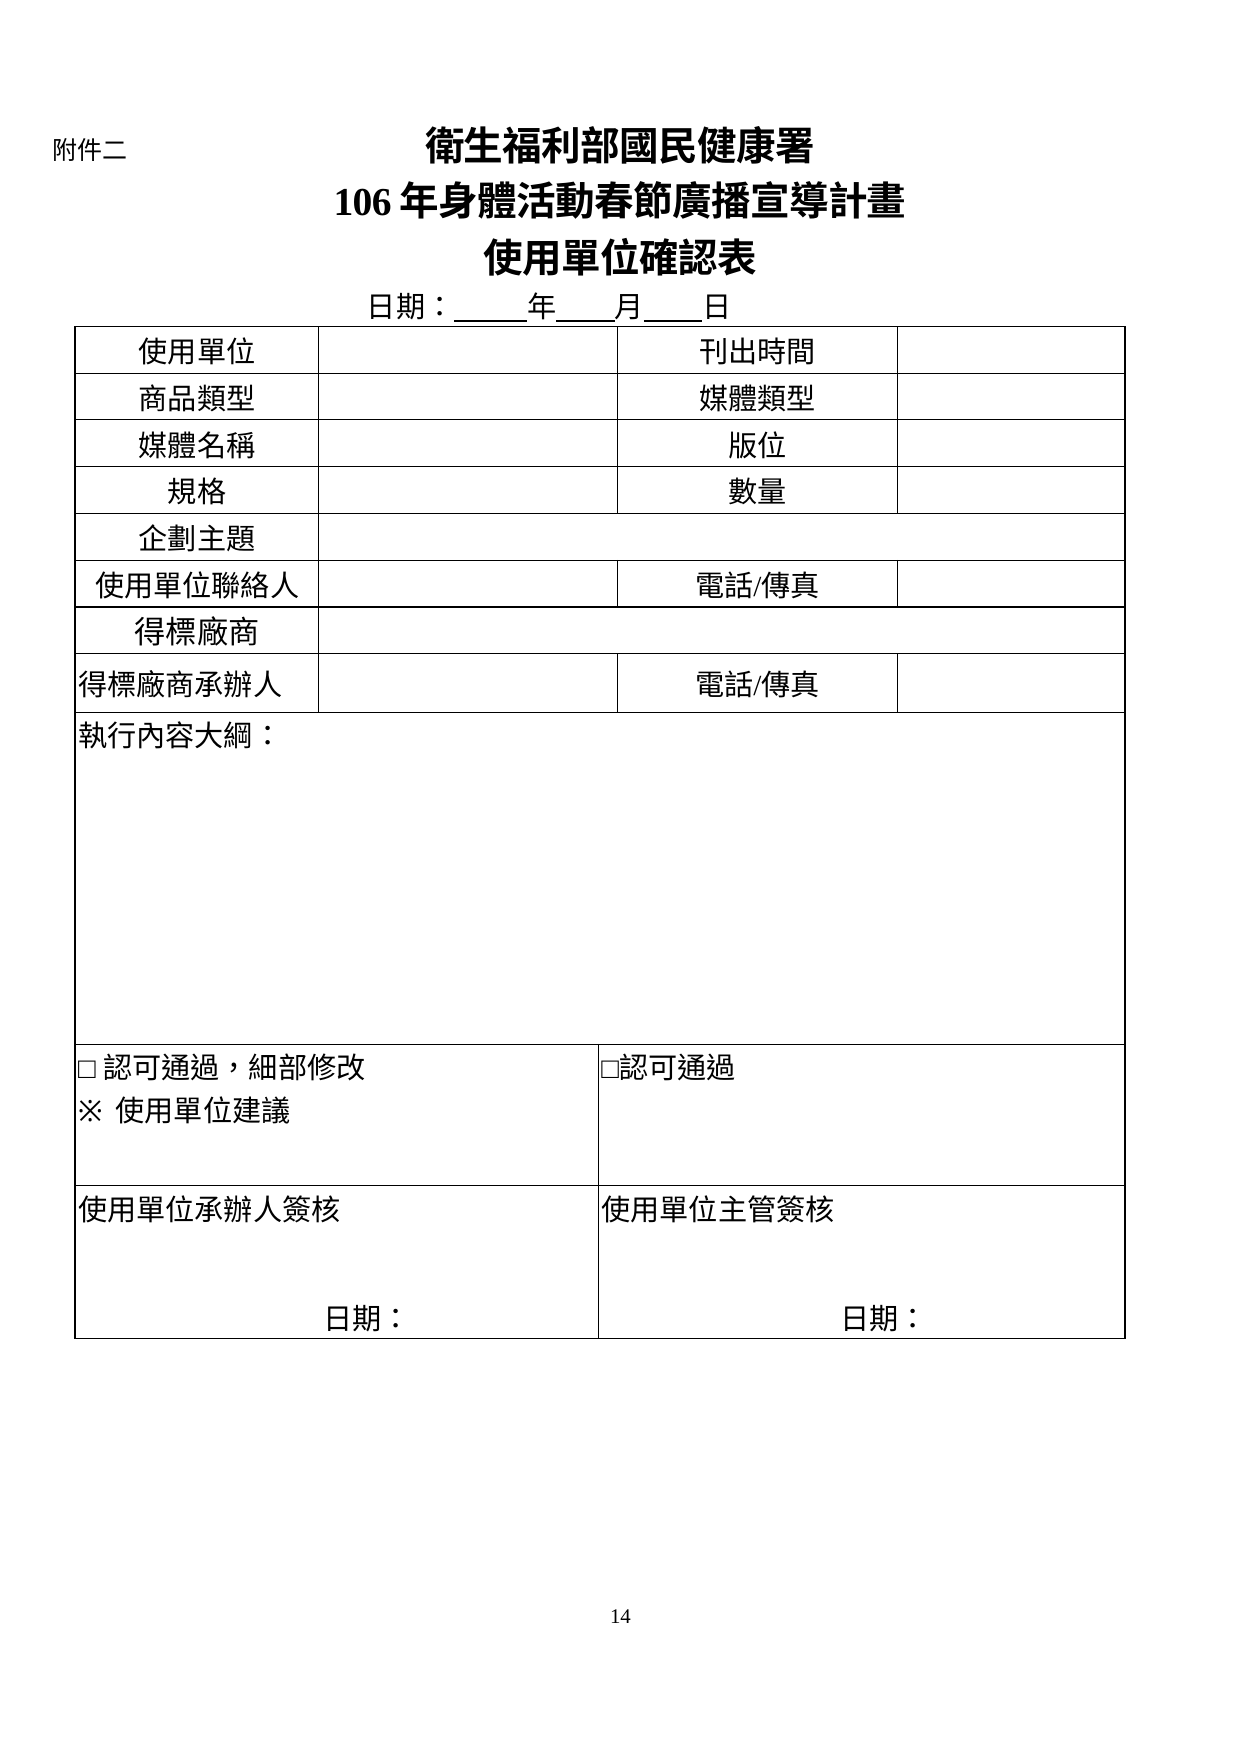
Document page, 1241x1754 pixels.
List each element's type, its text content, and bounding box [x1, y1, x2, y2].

text 附件二 [52, 131, 135, 164]
table_cell 媒體名稱 [76, 420, 318, 466]
table_cell 規格 [76, 467, 318, 513]
text 衛生福利部國民健康署 [37, 123, 1165, 171]
table_cell [319, 654, 617, 712]
table_cell 執行內容大綱： [76, 713, 1124, 1044]
table_cell 媒體類型 [618, 374, 897, 419]
table_header [898, 327, 1124, 373]
table_cell [319, 608, 1124, 653]
table_cell [898, 467, 1124, 513]
text 使用單位確認表 [75, 226, 1165, 284]
table_cell [319, 374, 617, 419]
table_cell 得標廠商 [76, 608, 318, 653]
table_cell 數量 [618, 467, 897, 513]
text 日期： 年 月 日 [75, 284, 1165, 326]
table_cell 商品類型 [76, 374, 318, 419]
table_cell [319, 561, 617, 606]
table_cell □認可通過 [599, 1045, 1124, 1185]
table_cell [898, 420, 1124, 466]
table_cell 使用單位聯絡人 [76, 561, 318, 606]
table_cell 使用單位承辦人簽核 日期： [76, 1186, 598, 1338]
table_cell [319, 420, 617, 466]
text 106年身體活動春節廣播宣導計畫 [75, 169, 1165, 226]
table_header 使用單位 [76, 327, 318, 373]
table_cell 電話/傳真 [618, 561, 897, 606]
table_cell □ 認可通過，細部修改 使用單位建議 [76, 1045, 598, 1185]
table_cell 使用單位主管簽核 日期： [599, 1186, 1124, 1338]
table_cell [319, 514, 1124, 560]
table_cell 企劃主題 [76, 514, 318, 560]
table_cell [898, 654, 1124, 712]
table_cell [898, 561, 1124, 606]
table_header 刊出時間 [618, 327, 897, 373]
table_cell 版位 [618, 420, 897, 466]
table_header [319, 327, 617, 373]
table_cell [898, 374, 1124, 419]
table_cell [319, 467, 617, 513]
table_cell 得標廠商承辦人 [76, 654, 318, 712]
table_cell 電話/傳真 [618, 654, 897, 712]
